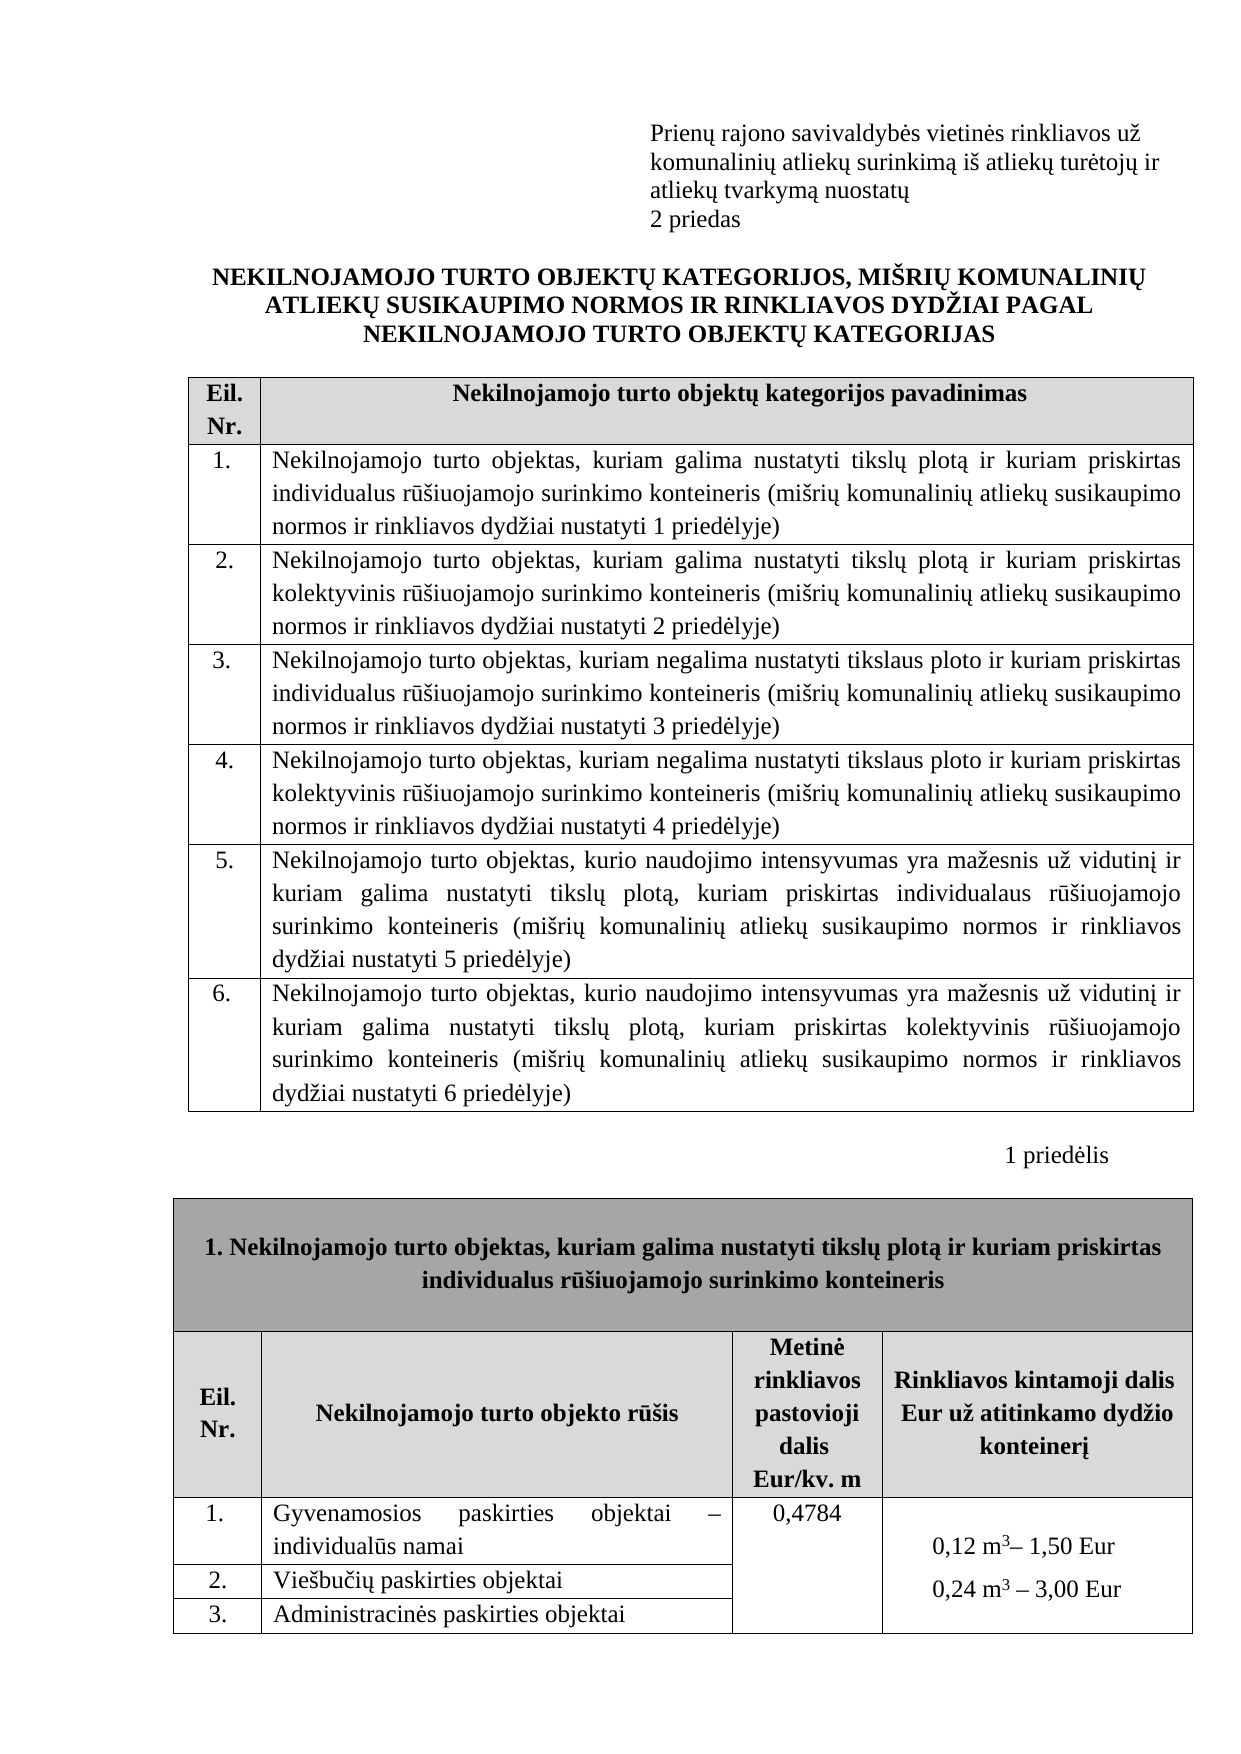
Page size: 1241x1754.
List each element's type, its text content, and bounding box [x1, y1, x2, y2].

table_cell 0,12 m3– 1,50 Eur 0,24 m3 – 3,00 Eur [883, 1498, 1192, 1632]
table_cell 5. [189, 845, 260, 977]
table_header 1. Nekilnojamojo turto objektas, kuriam galima nustatyti tikslų plotą ir kuriam priskirtas individualus rūšiuojamojo surinkimo konteineris [174, 1199, 1192, 1331]
table_cell 6. [189, 979, 260, 1111]
table_cell 2. [189, 545, 260, 644]
table_header Eil. Nr. [189, 378, 260, 444]
text NEKILNOJAMOJO TURTO OBJEKTŲ KATEGORIJOS, MIŠRIŲ KOMUNALINIŲ ATLIEKŲ SUSIKAUPIMO NORMOS IR RINKLIAVOS DYDŽIAI PAGAL NEKILNOJAMOJO TURTO OBJEKTŲ KATEGORIJAS [177, 262, 1181, 348]
table_header Nekilnojamojo turto objektų kategorijos pavadinimas [261, 378, 1193, 444]
table_cell Nekilnojamojo turto objektas, kuriam negalima nustatyti tikslaus ploto ir kuriam priskirtas kolektyvinis rūšiuojamojo surinkimo konteineris (mišrių komunalinių atliekų susikaupimo normos ir rinkliavos dydžiai nustatyti 4 priedėlyje) [261, 745, 1193, 844]
table_cell Metinė rinkliavos pastovioji dalis Eur/kv. m [733, 1332, 882, 1497]
text atliekų tvarkymą nuostatų [650, 176, 1181, 204]
text 1 priedėlis [1004, 1140, 1181, 1169]
table_cell 3. [189, 645, 260, 744]
table_cell 3. [174, 1599, 261, 1632]
table_cell Rinkliavos kintamoji dalis Eur už atitinkamo dydžio konteinerį [883, 1332, 1192, 1497]
table_cell Eil. Nr. [174, 1332, 261, 1497]
table_cell 1. [189, 445, 260, 544]
table_cell 0,4784 [733, 1498, 882, 1632]
text 2 priedas [515, 204, 1181, 233]
text komunalinių atliekų surinkimą iš atliekų turėtojų ir [650, 147, 1181, 176]
table_cell Administracinės paskirties objektai [262, 1599, 732, 1632]
table_cell 2. [174, 1565, 261, 1598]
table_cell Nekilnojamojo turto objektas, kuriam galima nustatyti tikslų plotą ir kuriam priskirtas kolektyvinis rūšiuojamojo surinkimo konteineris (mišrių komunalinių atliekų susikaupimo normos ir rinkliavos dydžiai nustatyti 2 priedėlyje) [261, 545, 1193, 644]
table_cell Gyvenamosios paskirties objektai – individualūs namai [262, 1498, 732, 1564]
table_cell Nekilnojamojo turto objektas, kuriam negalima nustatyti tikslaus ploto ir kuriam priskirtas individualus rūšiuojamojo surinkimo konteineris (mišrių komunalinių atliekų susikaupimo normos ir rinkliavos dydžiai nustatyti 3 priedėlyje) [261, 645, 1193, 744]
table_cell 1. [174, 1498, 261, 1564]
text Prienų rajono savivaldybės vietinės rinkliavos už [650, 118, 1181, 147]
table_cell 4. [189, 745, 260, 844]
table_cell Nekilnojamojo turto objektas, kurio naudojimo intensyvumas yra mažesnis už vidutinį ir kuriam galima nustatyti tikslų plotą, kuriam priskirtas individualaus rūšiuojamojo surinkimo konteineris (mišrių komunalinių atliekų susikaupimo normos ir rinkliavos dydžiai nustatyti 5 priedėlyje) [261, 845, 1193, 977]
table_cell Viešbučių paskirties objektai [262, 1565, 732, 1598]
table_cell Nekilnojamojo turto objektas, kurio naudojimo intensyvumas yra mažesnis už vidutinį ir kuriam galima nustatyti tikslų plotą, kuriam priskirtas kolektyvinis rūšiuojamojo surinkimo konteineris (mišrių komunalinių atliekų susikaupimo normos ir rinkliavos dydžiai nustatyti 6 priedėlyje) [261, 979, 1193, 1111]
table_cell Nekilnojamojo turto objektas, kuriam galima nustatyti tikslų plotą ir kuriam priskirtas individualus rūšiuojamojo surinkimo konteineris (mišrių komunalinių atliekų susikaupimo normos ir rinkliavos dydžiai nustatyti 1 priedėlyje) [261, 445, 1193, 544]
table_cell Nekilnojamojo turto objekto rūšis [262, 1332, 732, 1497]
